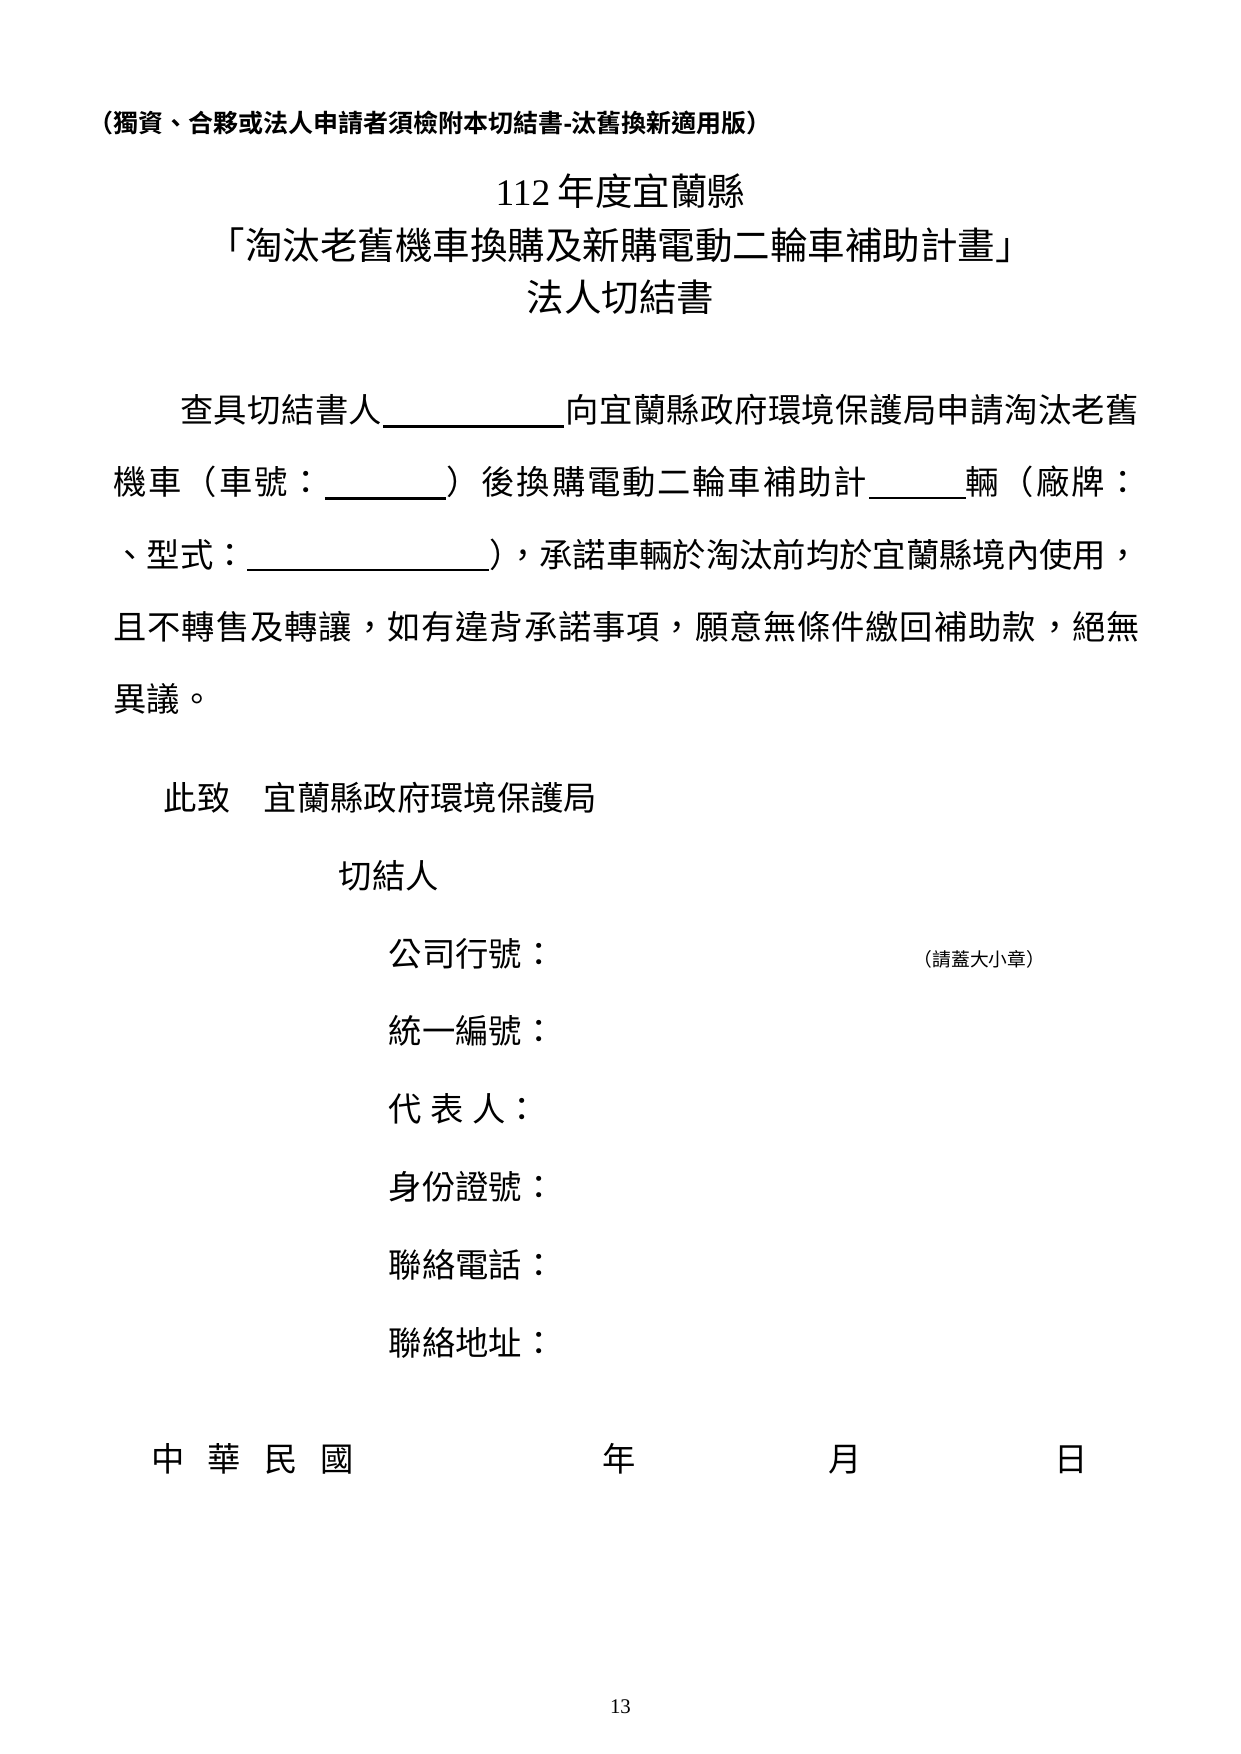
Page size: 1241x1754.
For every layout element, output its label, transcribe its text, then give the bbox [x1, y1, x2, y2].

text 此致 宜蘭縣政府環境保護局 [164, 771, 1152, 820]
text （獨資、合夥或法人申請者須檢附本切結書-汰舊換新適用版） [89, 89, 1152, 143]
text 公司行號： （請蓋大小章） [389, 927, 1135, 976]
text 切結人 [339, 849, 1135, 898]
text 112年度宜蘭縣 [89, 162, 1152, 216]
text 聯絡電話： [389, 1239, 1152, 1287]
table_header 查具切結書人 向宜蘭縣政府環境保護局申請淘汰老舊機車（車號： ）後換購電動二輪車補助計 輛（廠牌： 、型式： ），承諾車輛於淘汰前均於宜蘭縣境內使用，且不轉售及轉讓，如有違背承諾事項，願意無條件繳回補助款，絕無異議。 [102, 372, 1151, 733]
text 「淘汰老舊機車換購及新購電動二輪車補助計畫」 [89, 216, 1152, 270]
text 身份證號： [389, 1161, 1152, 1209]
text 代 表 人： [389, 1083, 1152, 1131]
text 統一編號： [389, 1005, 1152, 1053]
text 中華民國 年 月 日 [151, 1433, 1089, 1481]
text 法人切結書 [89, 270, 1152, 322]
text 聯絡地址： [389, 1317, 1152, 1365]
